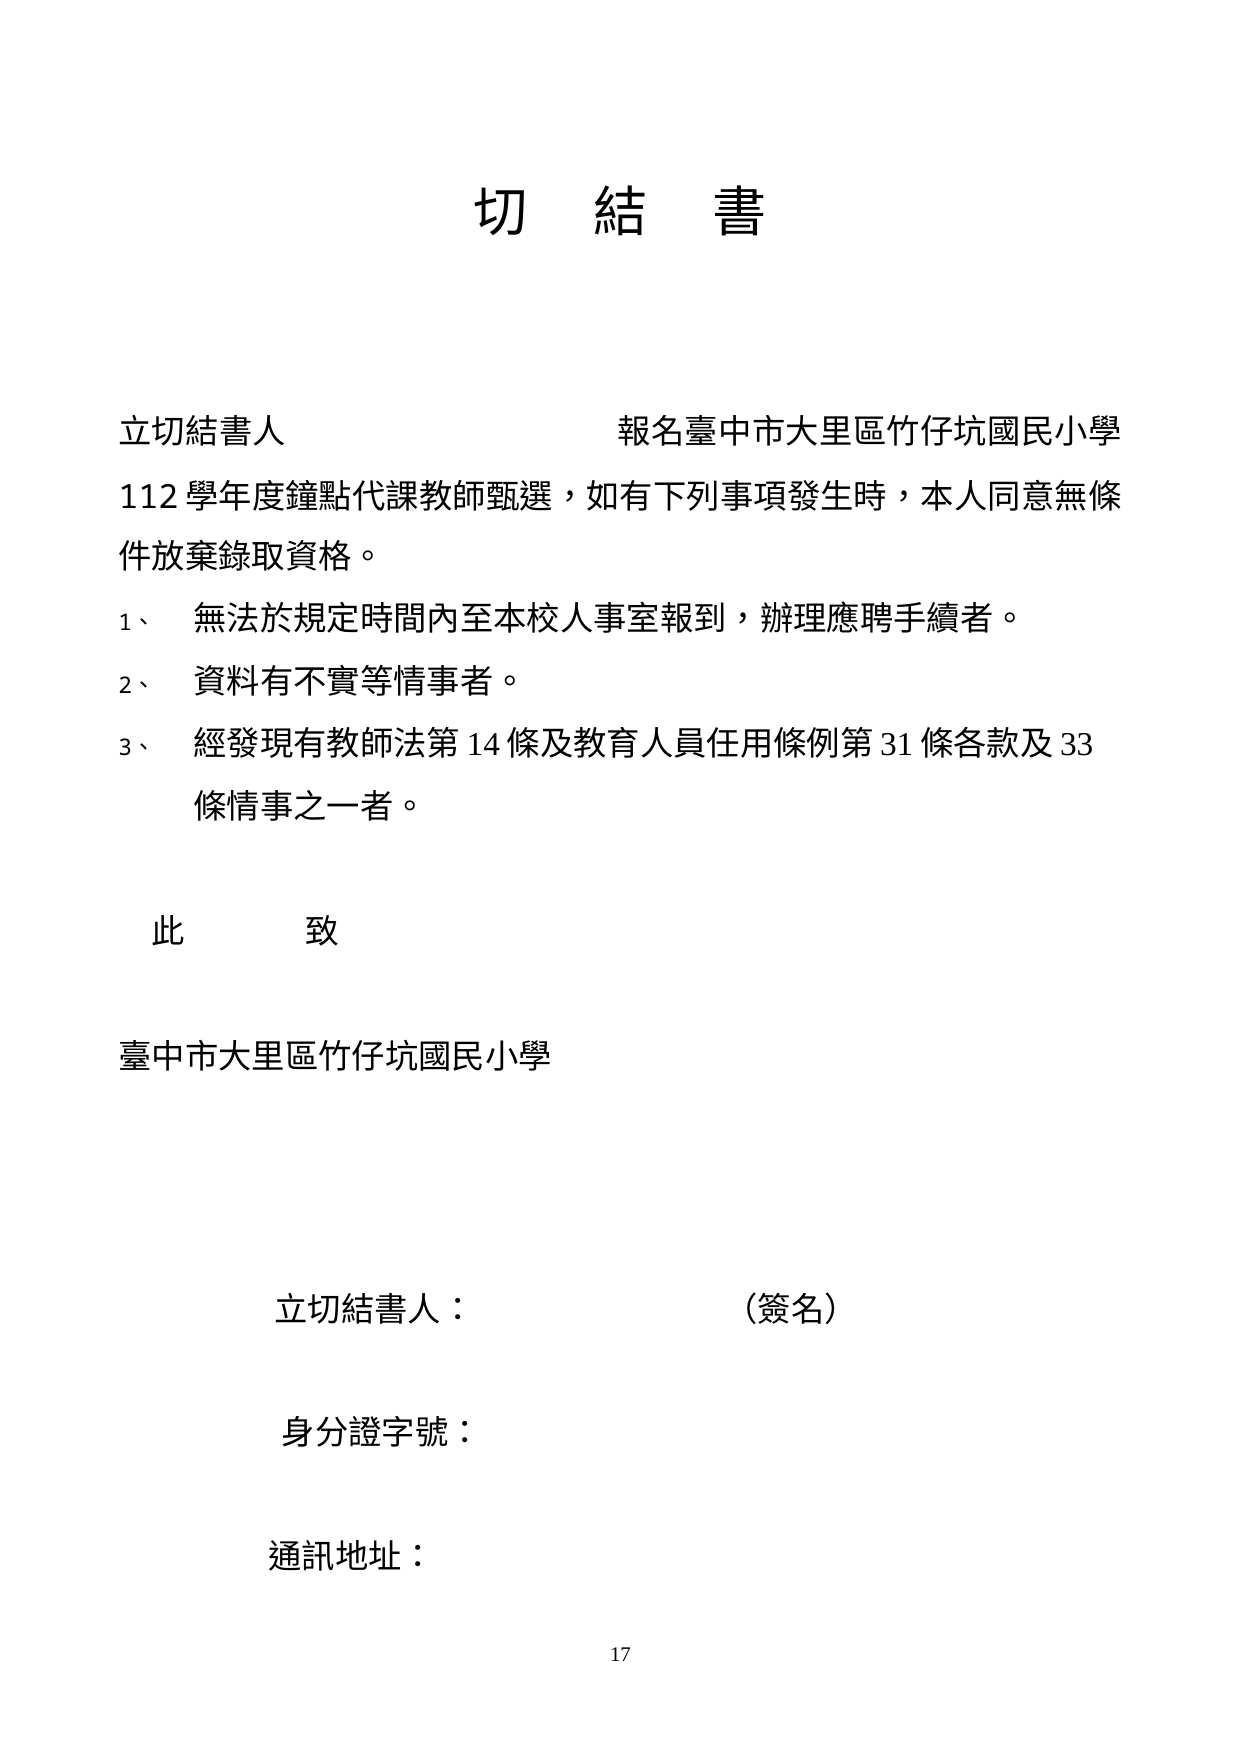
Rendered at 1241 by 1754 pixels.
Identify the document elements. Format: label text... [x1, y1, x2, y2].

text 身分證字號： [118, 1390, 1122, 1452]
text 立切結書人 報名臺中市大里區竹仔坑國民小學112學年度鐘點代課教師甄選，如有下列事項發生時，本人同意無條件放棄錄取資格。 [118, 390, 1122, 577]
text 立切結書人： （簽名） [118, 1265, 1122, 1327]
text 此 致 [118, 890, 1122, 952]
text 通訊地址： [118, 1515, 1122, 1577]
list 無法於規定時間內至本校人事室報到，辦理應聘手續者。 [118, 577, 1122, 640]
text 切 結 書 [118, 140, 1122, 265]
list 資料有不實等情事者。 [118, 640, 1122, 702]
list 經發現有教師法第14條及教育人員任用條例第31條各款及33條情事之一者。 [118, 702, 1122, 827]
text 臺中市大里區竹仔坑國民小學 [118, 1015, 1122, 1077]
